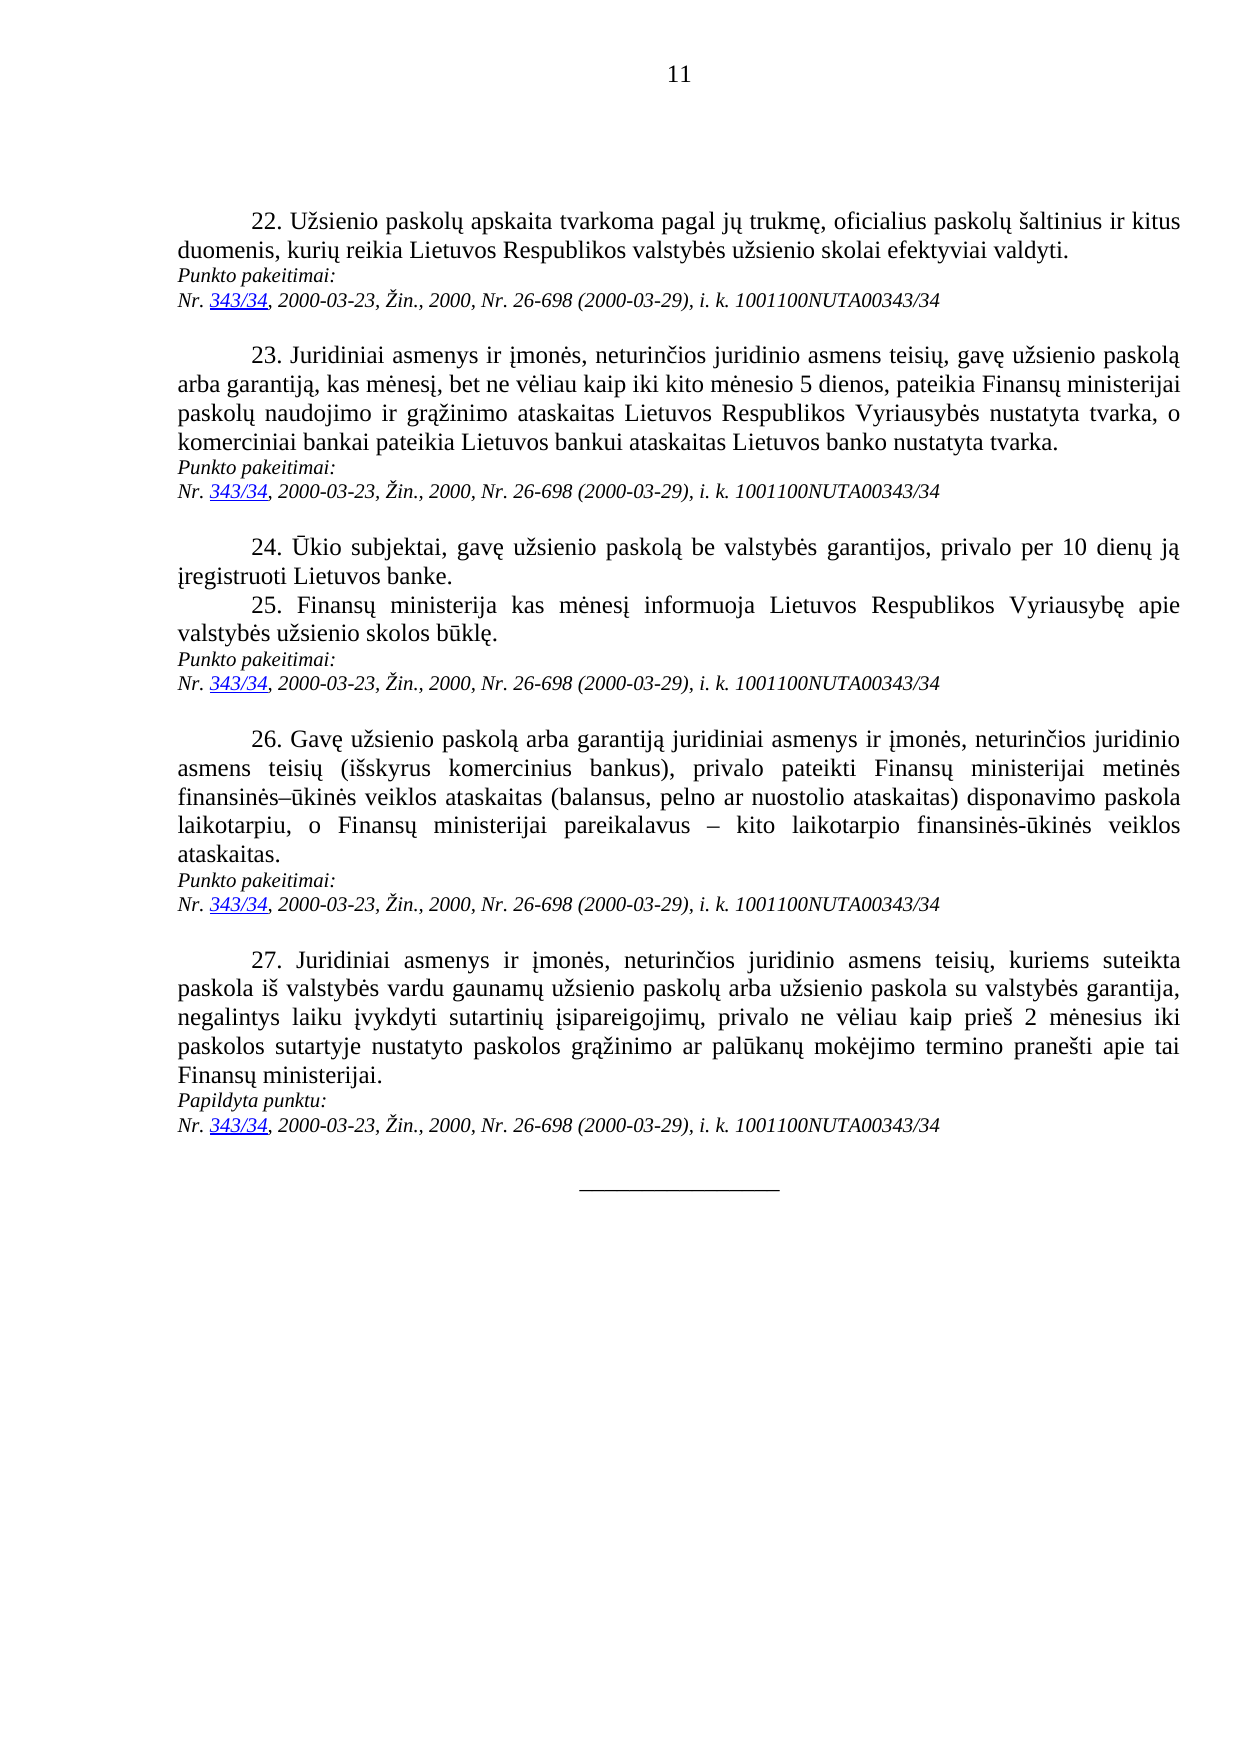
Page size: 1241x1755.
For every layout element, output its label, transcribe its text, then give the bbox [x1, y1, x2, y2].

text Papildyta punktu: [177, 1088, 1181, 1112]
text Nr. 343/34, 2000-03-23, Žin., 2000, Nr. 26-698 (2000-03-29), i. k. 1001100NUTA00343/34 [177, 1112, 1181, 1137]
text 22. Užsienio paskolų apskaita tvarkoma pagal jų trukmę, oficialius paskolų šaltinius ir kitus duomenis, kurių reikia Lietuvos Respublikos valstybės užsienio skolai efektyviai valdyti. [177, 206, 1181, 263]
text 26. Gavę užsienio paskolą arba garantiją juridiniai asmenys ir įmonės, neturinčios juridinio asmens teisių (išskyrus komercinius bankus), privalo pateikti Finansų ministerijai metinės finansinės–ūkinės veiklos ataskaitas (balansus, pelno ar nuostolio ataskaitas) disponavimo paskola laikotarpiu, o Finansų ministerijai pareikalavus – kito laikotarpio finansinės-ūkinės veiklos ataskaitas. [177, 724, 1181, 868]
text 25. Finansų ministerija kas mėnesį informuoja Lietuvos Respublikos Vyriausybę apie valstybės užsienio skolos būklę. [177, 590, 1181, 647]
text 24. Ūkio subjektai, gavę užsienio paskolą be valstybės garantijos, privalo per 10 dienų ją įregistruoti Lietuvos banke. [177, 532, 1181, 590]
text Punkto pakeitimai: [177, 455, 1181, 479]
text Nr. 343/34, 2000-03-23, Žin., 2000, Nr. 26-698 (2000-03-29), i. k. 1001100NUTA00343/34 [177, 287, 1181, 312]
text 23. Juridiniai asmenys ir įmonės, neturinčios juridinio asmens teisių, gavę užsienio paskolą arba garantiją, kas mėnesį, bet ne vėliau kaip iki kito mėnesio 5 dienos, pateikia Finansų ministerijai paskolų naudojimo ir grąžinimo ataskaitas Lietuvos Respublikos Vyriausybės nustatyta tvarka, o komerciniai bankai pateikia Lietuvos bankui ataskaitas Lietuvos banko nustatyta tvarka. [177, 340, 1181, 455]
text Punkto pakeitimai: [177, 868, 1181, 892]
text ________________ [177, 1165, 1181, 1194]
text 27. Juridiniai asmenys ir įmonės, neturinčios juridinio asmens teisių, kuriems suteikta paskola iš valstybės vardu gaunamų užsienio paskolų arba užsienio paskola su valstybės garantija, negalintys laiku įvykdyti sutartinių įsipareigojimų, privalo ne vėliau kaip prieš 2 mėnesius iki paskolos sutartyje nustatyto paskolos grąžinimo ar palūkanų mokėjimo termino pranešti apie tai Finansų ministerijai. [177, 945, 1181, 1088]
text Punkto pakeitimai: [177, 263, 1181, 287]
text Nr. 343/34, 2000-03-23, Žin., 2000, Nr. 26-698 (2000-03-29), i. k. 1001100NUTA00343/34 [177, 479, 1181, 503]
text Punkto pakeitimai: [177, 647, 1181, 671]
text Nr. 343/34, 2000-03-23, Žin., 2000, Nr. 26-698 (2000-03-29), i. k. 1001100NUTA00343/34 [177, 671, 1181, 695]
text Nr. 343/34, 2000-03-23, Žin., 2000, Nr. 26-698 (2000-03-29), i. k. 1001100NUTA00343/34 [177, 892, 1181, 916]
